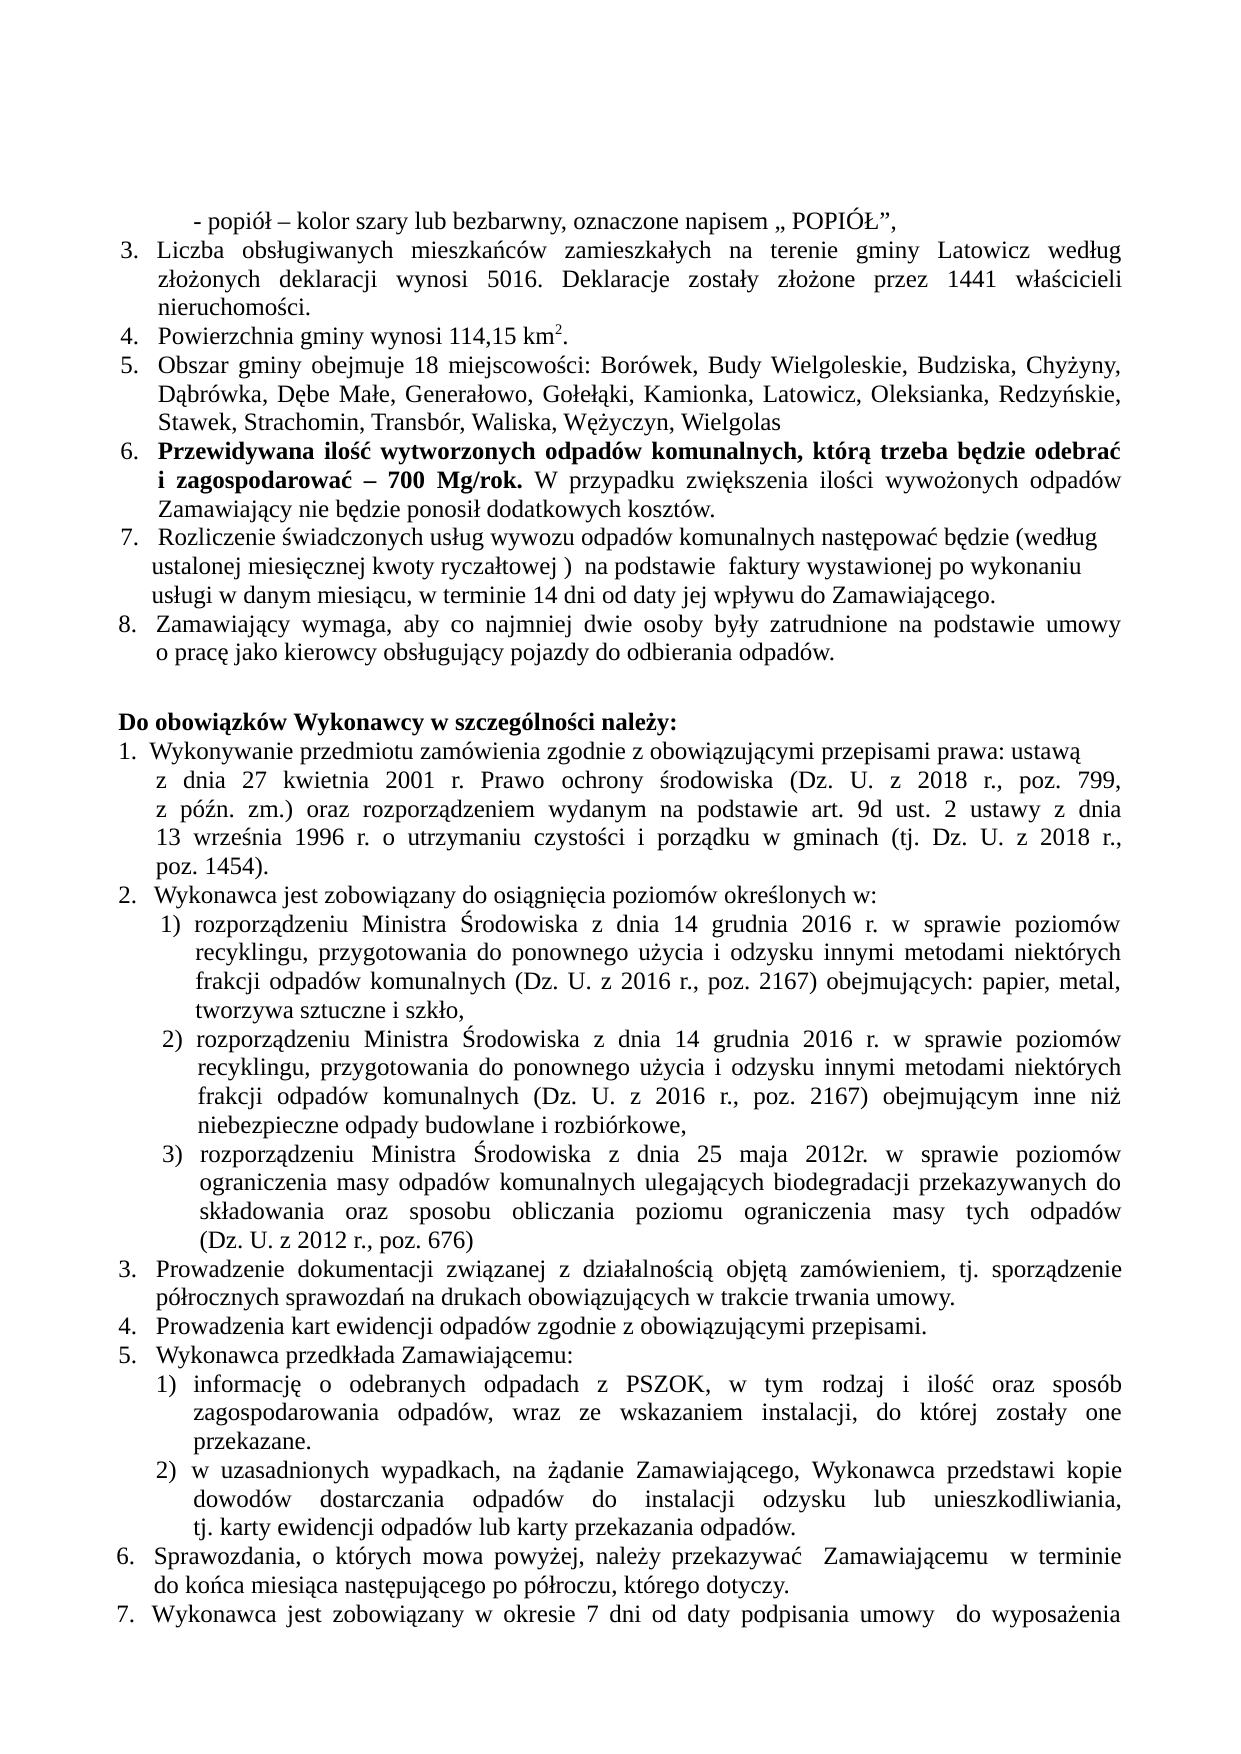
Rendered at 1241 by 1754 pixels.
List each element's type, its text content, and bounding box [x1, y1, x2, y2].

list Zamawiający wymaga, aby co najmniej dwie osoby były zatrudnione na podstawie umowy o pracę jako kierowcy obsługujący pojazdy do odbierania odpadów. [118, 609, 1122, 666]
list Sprawozdania, o których mowa powyżej, należy przekazywać Zamawiającemu w terminie do końca miesiąca następującego po półroczu, którego dotyczy. [116, 1541, 1122, 1599]
list 2) rozporządzeniu Ministra Środowiska z dnia 14 grudnia 2016 r. w sprawie poziomów recyklingu, przygotowania do ponownego użycia i odzysku innymi metodami niektórych frakcji odpadów komunalnych (Dz. U. z 2016 r., poz. 2167) obejmującym inne niż niebezpieczne odpady budowlane i rozbiórkowe, [124, 1024, 1122, 1139]
text Do obowiązków Wykonawcy w szczególności należy: [118, 707, 1122, 736]
list w uzasadnionych wypadkach, na żądanie Zamawiającego, Wykonawca przedstawi kopie dowodów dostarczania odpadów do instalacji odzysku lub unieszkodliwiania, tj. karty ewidencji odpadów lub karty przekazania odpadów. [156, 1455, 1122, 1541]
list informację o odebranych odpadach z PSZOK, w tym rodzaj i ilość oraz sposób zagospodarowania odpadów, wraz ze wskazaniem instalacji, do której zostały one przekazane. [156, 1369, 1122, 1455]
list 3) rozporządzeniu Ministra Środowiska z dnia 25 maja 2012r. w sprawie poziomów ograniczenia masy odpadów komunalnych ulegających biodegradacji przekazywanych do składowania oraz sposobu obliczania poziomu ograniczenia masy tych odpadów (Dz. U. z 2012 r., poz. 676) [124, 1139, 1122, 1254]
list Wykonywanie przedmiotu zamówienia zgodnie z obowiązującymi przepisami prawa: ustawą z dnia 27 kwietnia 2001 r. Prawo ochrony środowiska (Dz. U. z 2018 r., poz. 799, z późn. zm.) oraz rozporządzeniem wydanym na podstawie art. 9d ust. 2 ustawy z dnia 13 września 1996 r. o utrzymaniu czystości i porządku w gminach (tj. Dz. U. z 2018 r., poz. 1454). [118, 736, 1122, 880]
list Wykonawca jest zobowiązany w okresie 7 dni od daty podpisania umowy do wyposażenia [116, 1599, 1122, 1627]
list Przewidywana ilość wytworzonych odpadów komunalnych, którą trzeba będzie odebrać i zagospodarować – 700 Mg/rok. W przypadku zwiększenia ilości wywożonych odpadów Zamawiający nie będzie ponosił dodatkowych kosztów. [120, 436, 1122, 522]
list 1) rozporządzeniu Ministra Środowiska z dnia 14 grudnia 2016 r. w sprawie poziomów recyklingu, przygotowania do ponownego użycia i odzysku innymi metodami niektórych frakcji odpadów komunalnych (Dz. U. z 2016 r., poz. 2167) obejmujących: papier, metal, tworzywa sztuczne i szkło, [122, 909, 1122, 1024]
list Wykonawca jest zobowiązany do osiągnięcia poziomów określonych w: [118, 880, 1122, 909]
list 3. Liczba obsługiwanych mieszkańców zamieszkałych na terenie gminy Latowicz według złożonych deklaracji wynosi 5016. Deklaracje zostały złożone przez 1441 właścicieli nieruchomości. [120, 235, 1122, 321]
list - popiół – kolor szary lub bezbarwny, oznaczone napisem „ POPIÓŁ”, [156, 206, 1122, 235]
list Prowadzenia kart ewidencji odpadów zgodnie z obowiązującymi przepisami. [118, 1311, 1122, 1340]
list Obszar gminy obejmuje 18 miejscowości: Borówek, Budy Wielgoleskie, Budziska, Chyżyny, Dąbrówka, Dębe Małe, Generałowo, Gołełąki, Kamionka, Latowicz, Oleksianka, Redzyńskie, Stawek, Strachomin, Transbór, Waliska, Wężyczyn, Wielgolas [120, 350, 1122, 436]
list Powierzchnia gminy wynosi 114,15 km2. [120, 321, 1122, 350]
list Wykonawca przedkłada Zamawiającemu: [118, 1340, 1122, 1369]
list Rozliczenie świadczonych usług wywozu odpadów komunalnych następować będzie (według [120, 522, 1122, 551]
list usługi w danym miesiącu, w terminie 14 dni od daty jej wpływu do Zamawiającego. [120, 580, 1122, 609]
list ustalonej miesięcznej kwoty ryczałtowej ) na podstawie faktury wystawionej po wykonaniu [120, 551, 1122, 580]
list Prowadzenie dokumentacji związanej z działalnością objętą zamówieniem, tj. sporządzenie półrocznych sprawozdań na drukach obowiązujących w trakcie trwania umowy. [118, 1254, 1122, 1311]
